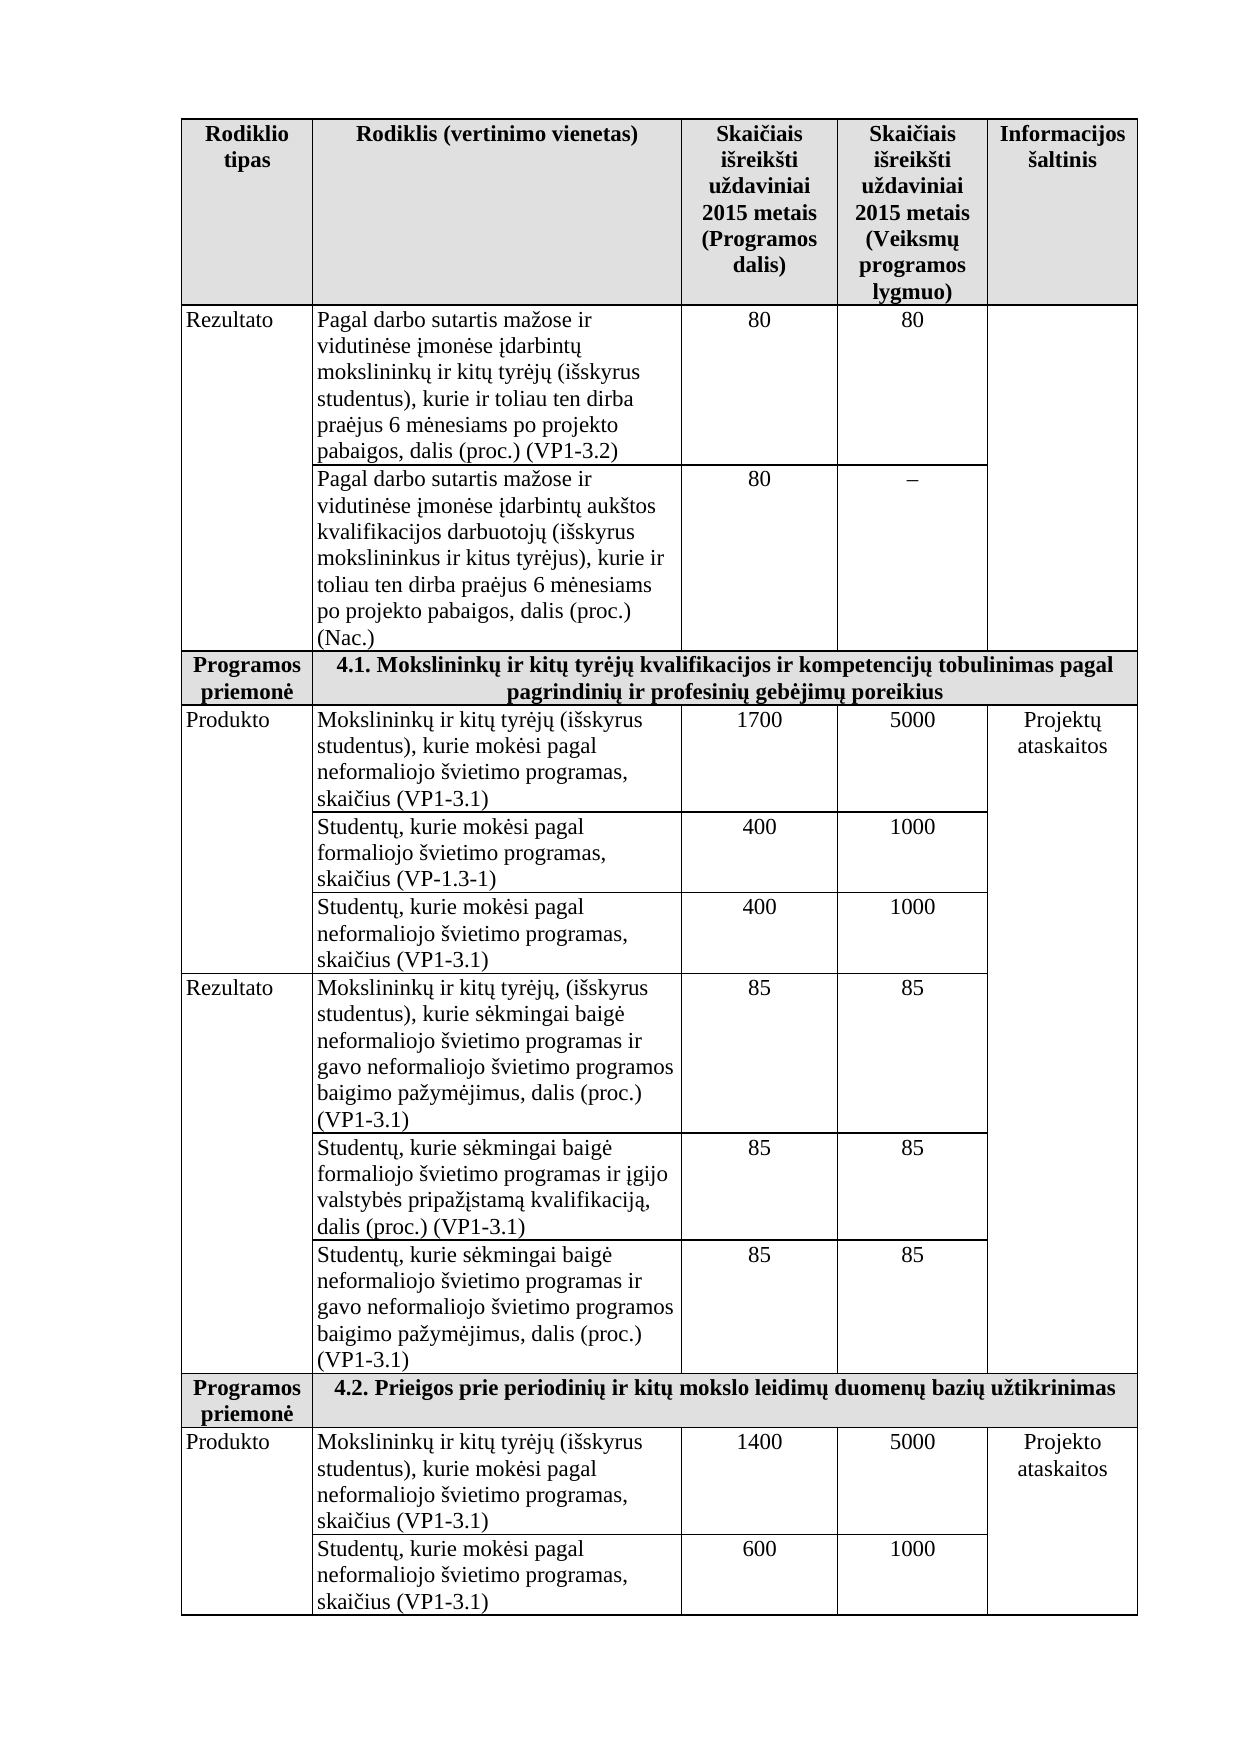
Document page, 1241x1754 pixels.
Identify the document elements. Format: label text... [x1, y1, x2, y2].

table_cell Produkto [182, 706, 312, 972]
table_cell Pagal darbo sutartis mažose ir vidutinėse įmonėse įdarbintų aukštos kvalifikacijos darbuotojų (išskyrus mokslininkus ir kitus tyrėjus), kurie ir toliau ten dirba praėjus 6 mėnesiams po projekto pabaigos, dalis (proc.) (Nac.) [313, 466, 681, 650]
table_cell 85 [838, 1241, 987, 1372]
table_cell Studentų, kurie sėkmingai baigė formaliojo švietimo programas ir įgijo valstybės pripažįstamą kvalifikaciją, dalis (proc.) (VP1-3.1) [313, 1134, 681, 1239]
table_header Informacijos šaltinis [988, 120, 1137, 304]
table_cell 400 [682, 813, 837, 892]
table_cell 1400 [682, 1428, 837, 1534]
table_cell Projektų ataskaitos [988, 706, 1137, 1372]
table_cell Mokslininkų ir kitų tyrėjų (išskyrus studentus), kurie mokėsi pagal neformaliojo švietimo programas, skaičius (VP1-3.1) [313, 1428, 681, 1534]
table_cell Programos priemonė [182, 652, 312, 704]
table_cell Mokslininkų ir kitų tyrėjų (išskyrus studentus), kurie mokėsi pagal neformaliojo švietimo programas, skaičius (VP1-3.1) [313, 706, 681, 811]
table_cell Rezultato [182, 974, 312, 1372]
table_cell 85 [682, 974, 837, 1132]
table_cell Projekto ataskaitos [988, 1428, 1137, 1614]
table_header Skaičiais išreikšti uždaviniai 2015 metais (Programos dalis) [682, 120, 837, 304]
table_cell 5000 [838, 1428, 987, 1534]
table_cell 4.1. Mokslininkų ir kitų tyrėjų kvalifikacijos ir kompetencijų tobulinimas pagal pagrindinių ir profesinių gebėjimų poreikius [313, 652, 1137, 704]
table_cell 5000 [838, 706, 987, 811]
table_cell 600 [682, 1535, 837, 1614]
table_cell 80 [682, 466, 837, 650]
table_cell Studentų, kurie mokėsi pagal formaliojo švietimo programas, skaičius (VP-1.3-1) [313, 813, 681, 892]
table_cell 1000 [838, 813, 987, 892]
table_cell 1000 [838, 1535, 987, 1614]
table_cell Programos priemonė [182, 1374, 312, 1427]
table_cell Rezultato [182, 306, 312, 650]
table_cell Pagal darbo sutartis mažose ir vidutinėse įmonėse įdarbintų mokslininkų ir kitų tyrėjų (išskyrus studentus), kurie ir toliau ten dirba praėjus 6 mėnesiams po projekto pabaigos, dalis (proc.) (VP1-3.2) [313, 306, 681, 464]
table_cell 85 [682, 1241, 837, 1372]
table_cell 400 [682, 893, 837, 972]
table_cell [988, 306, 1137, 650]
table_cell – [838, 466, 987, 650]
table_cell 80 [682, 306, 837, 464]
table_cell 85 [682, 1134, 837, 1239]
table_cell 1000 [838, 893, 987, 972]
table_cell 85 [838, 1134, 987, 1239]
table_cell Produkto [182, 1428, 312, 1614]
table_cell Mokslininkų ir kitų tyrėjų, (išskyrus studentus), kurie sėkmingai baigė neformaliojo švietimo programas ir gavo neformaliojo švietimo programos baigimo pažymėjimus, dalis (proc.) (VP1-3.1) [313, 974, 681, 1132]
table_cell Studentų, kurie mokėsi pagal neformaliojo švietimo programas, skaičius (VP1-3.1) [313, 1535, 681, 1614]
table_header Rodiklis (vertinimo vienetas) [313, 120, 681, 304]
table_cell Studentų, kurie mokėsi pagal neformaliojo švietimo programas, skaičius (VP1-3.1) [313, 893, 681, 972]
table_cell 1700 [682, 706, 837, 811]
table_cell Studentų, kurie sėkmingai baigė neformaliojo švietimo programas ir gavo neformaliojo švietimo programos baigimo pažymėjimus, dalis (proc.) (VP1-3.1) [313, 1241, 681, 1372]
table_cell 80 [838, 306, 987, 464]
table_header Rodiklio tipas [182, 120, 312, 304]
table_cell 4.2. Prieigos prie periodinių ir kitų mokslo leidimų duomenų bazių užtikrinimas [313, 1374, 1137, 1427]
table_cell 85 [838, 974, 987, 1132]
table_header Skaičiais išreikšti uždaviniai 2015 metais (Veiksmų programos lygmuo) [838, 120, 987, 304]
